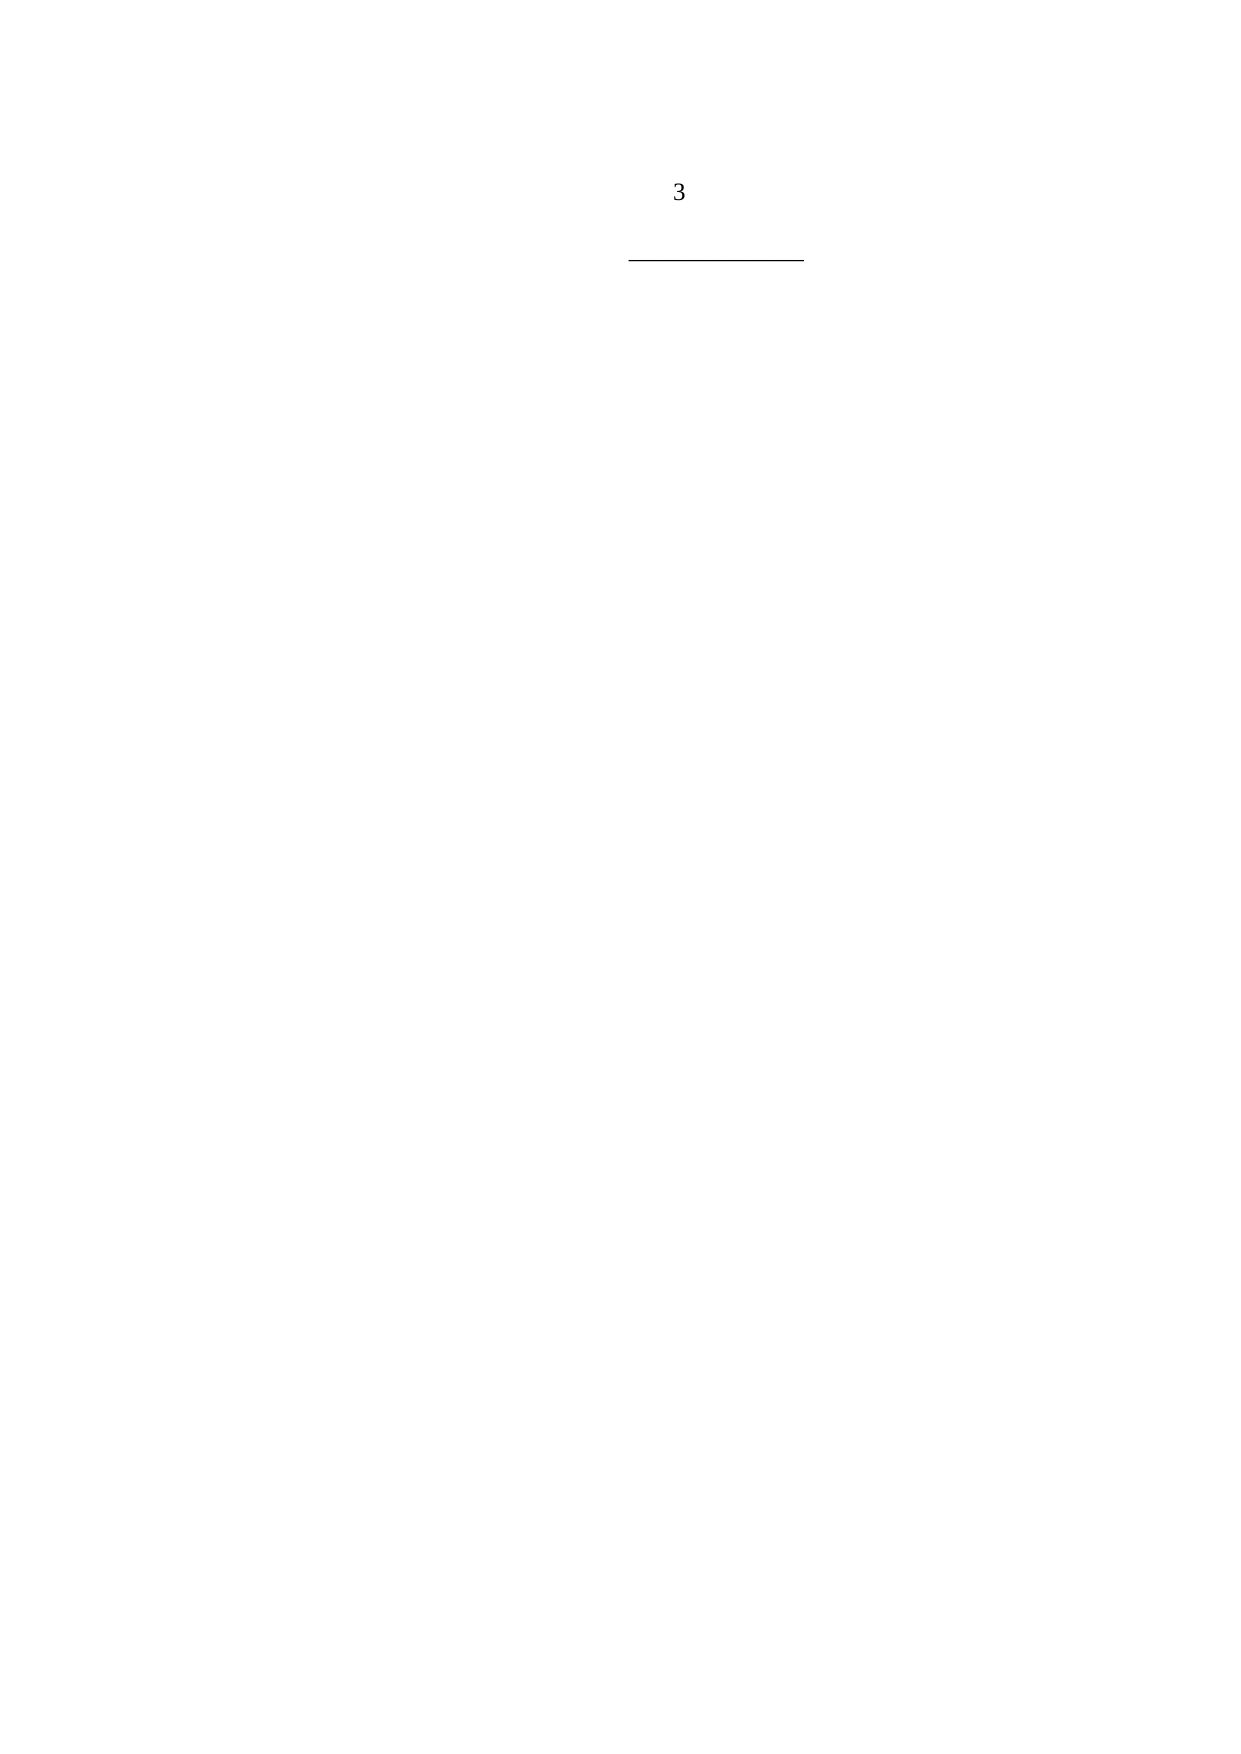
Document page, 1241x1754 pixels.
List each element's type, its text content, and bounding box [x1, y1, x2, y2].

text ______________ [177, 235, 1181, 263]
